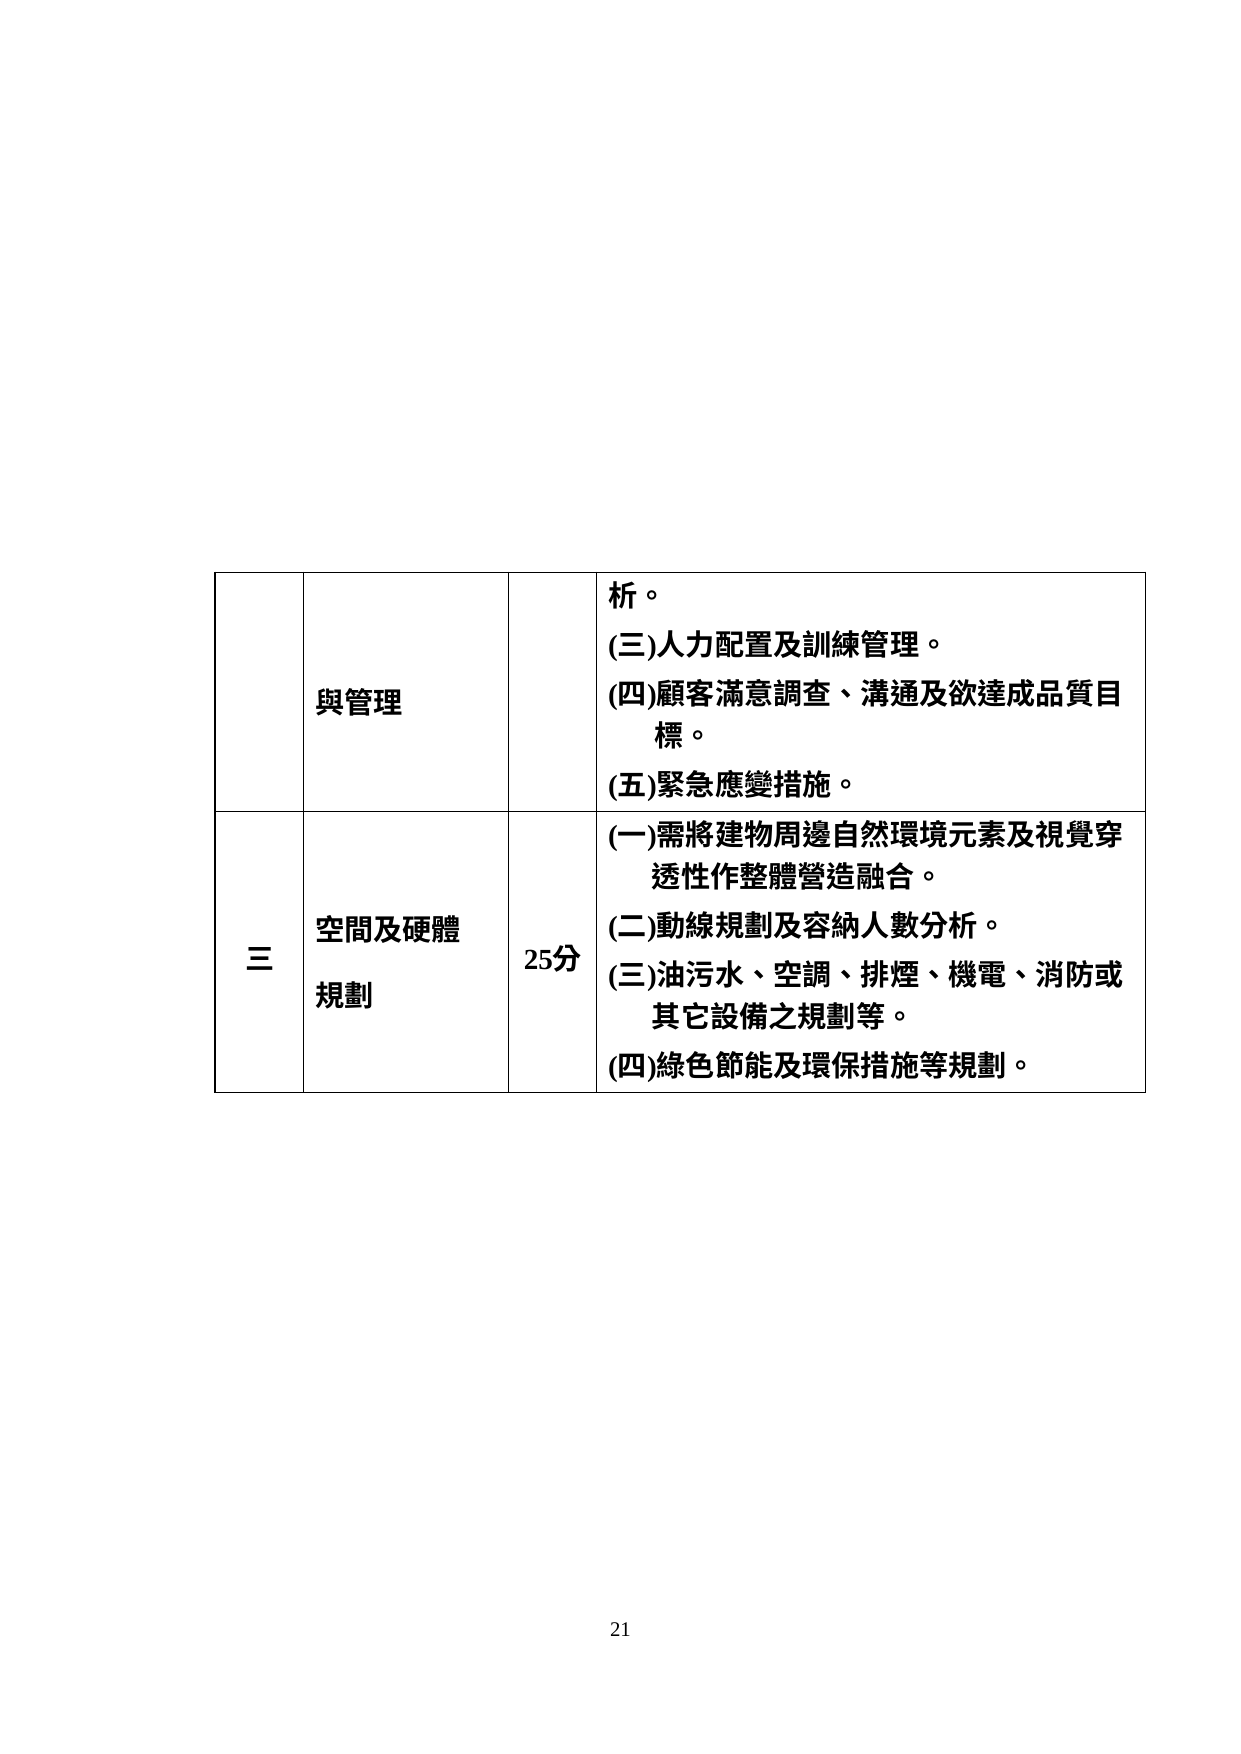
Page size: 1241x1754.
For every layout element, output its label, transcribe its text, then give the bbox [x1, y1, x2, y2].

table_cell [509, 573, 596, 811]
table_cell 25分 [509, 812, 596, 1092]
table_cell (一)需將建物周邊自然環境元素及視覺穿透性作整體營造融合。 (二)動線規劃及容納人數分析。 (三)油污水、空調、排煙、機電、消防或其它設備之規劃等。 (四)綠色節能及環保措施等規劃。 [597, 812, 1145, 1092]
table_cell 析。 (三)人力配置及訓練管理。 (四)顧客滿意調查、溝通及欲達成品質目標。 (五)緊急應變措施。 [597, 573, 1145, 811]
table_cell 空間及硬體 規劃 [304, 812, 508, 1092]
table_cell 三 [216, 812, 303, 1092]
table_cell 與管理 [304, 573, 508, 811]
table_cell [216, 573, 303, 811]
